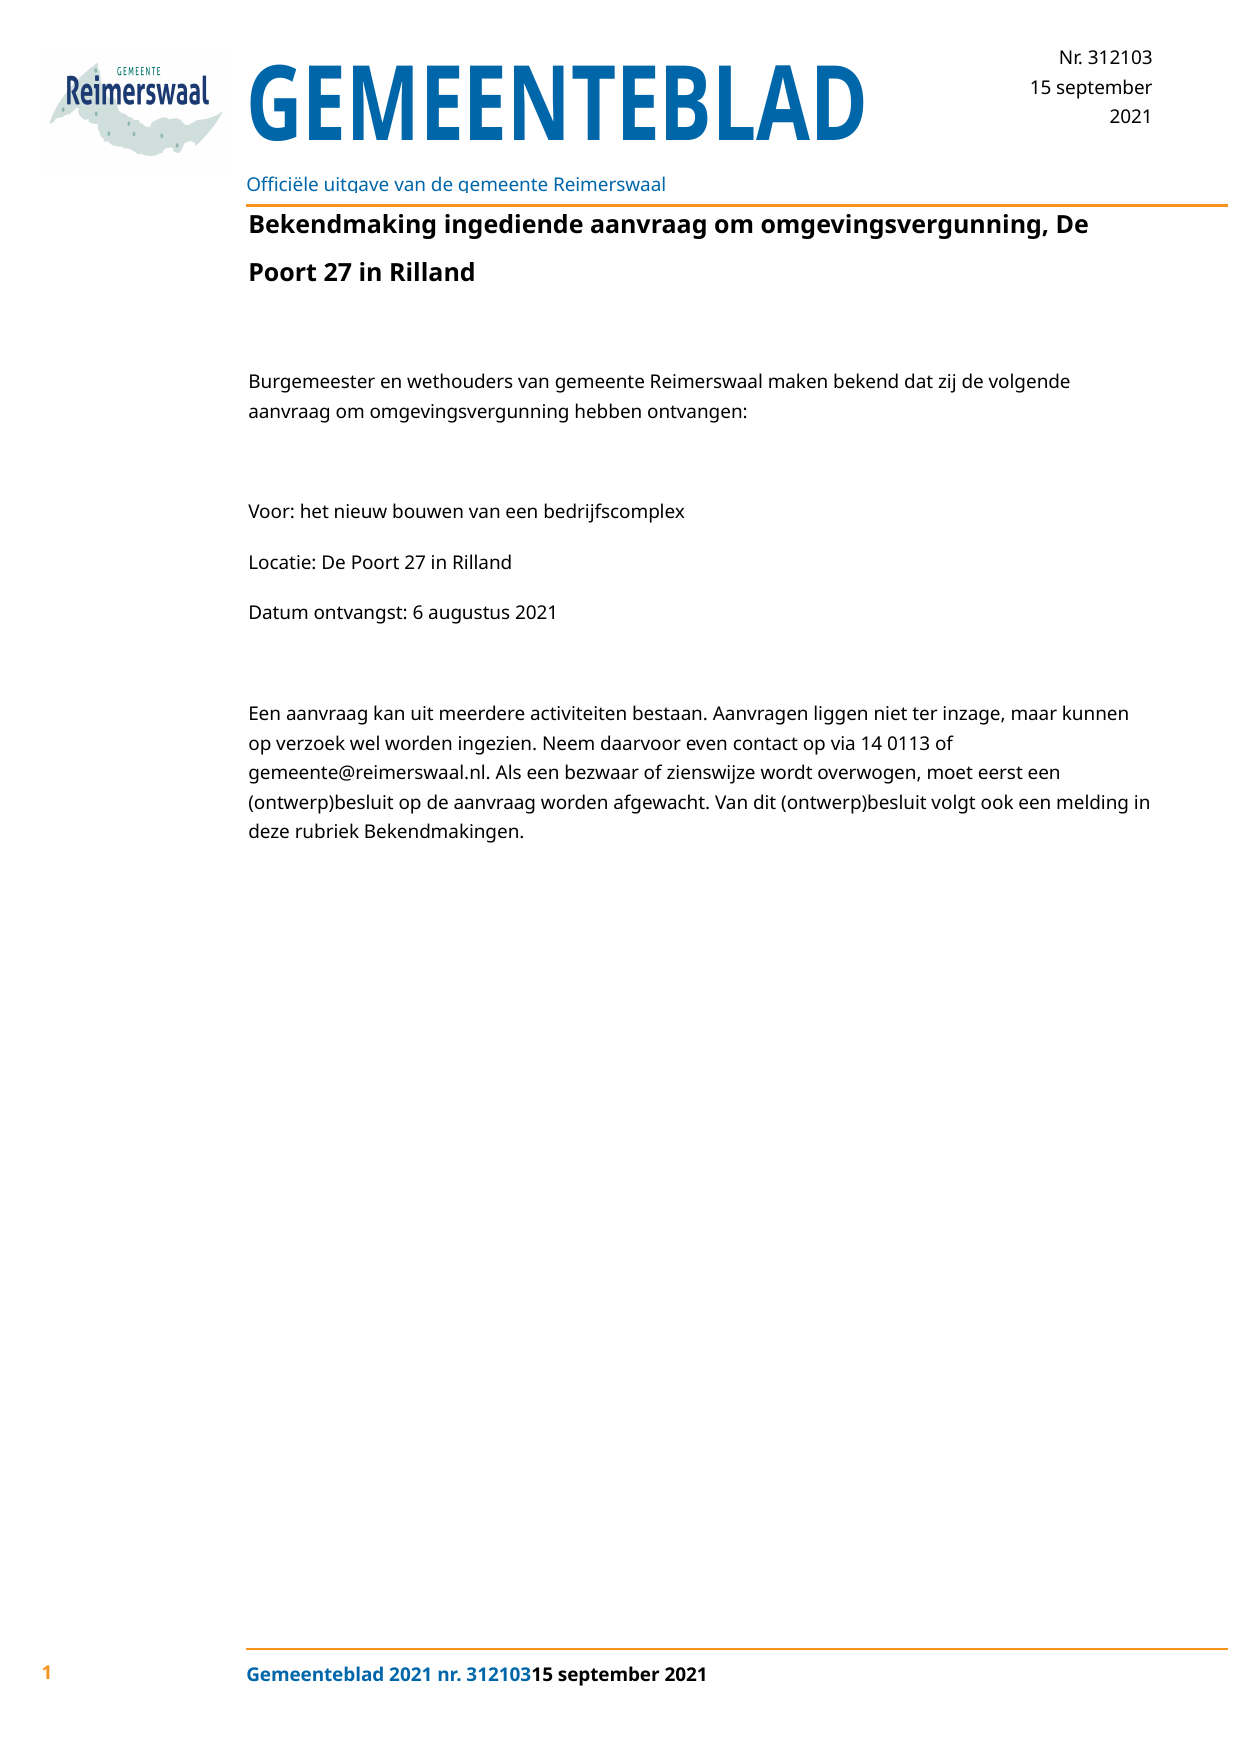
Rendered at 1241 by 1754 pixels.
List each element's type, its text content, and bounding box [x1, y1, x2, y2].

text Locatie: De Poort 27 in Rilland [248, 549, 1152, 575]
picture [41, 47, 231, 172]
text Datum ontvangst: 6 augustus 2021 [248, 599, 1152, 625]
text Bekendmaking ingediende aanvraag om omgevingsvergunning, De Poort 27 in Rilland [248, 207, 1152, 288]
text Voor: het nieuw bouwen van een bedrijfscomplex [248, 499, 1152, 524]
text Burgemeester en wethouders van gemeente Reimerswaal maken bekend dat zij de volgende aanvraag om omgevingsvergunning hebben ontvangen: [248, 368, 1152, 424]
text Een aanvraag kan uit meerdere activiteiten bestaan. Aanvragen liggen niet ter inzage, maar kunnen op verzoek wel worden ingezien. Neem daarvoor even contact op via 14 0113 of gemeente@reimerswaal.nl. Als een bezwaar of zienswijze wordt overwogen, moet eerst een (ontwerp)besluit op de aanvraag worden afgewacht. Van dit (ontwerp)besluit volgt ook een melding in deze rubriek Bekendmakingen. [248, 700, 1152, 844]
